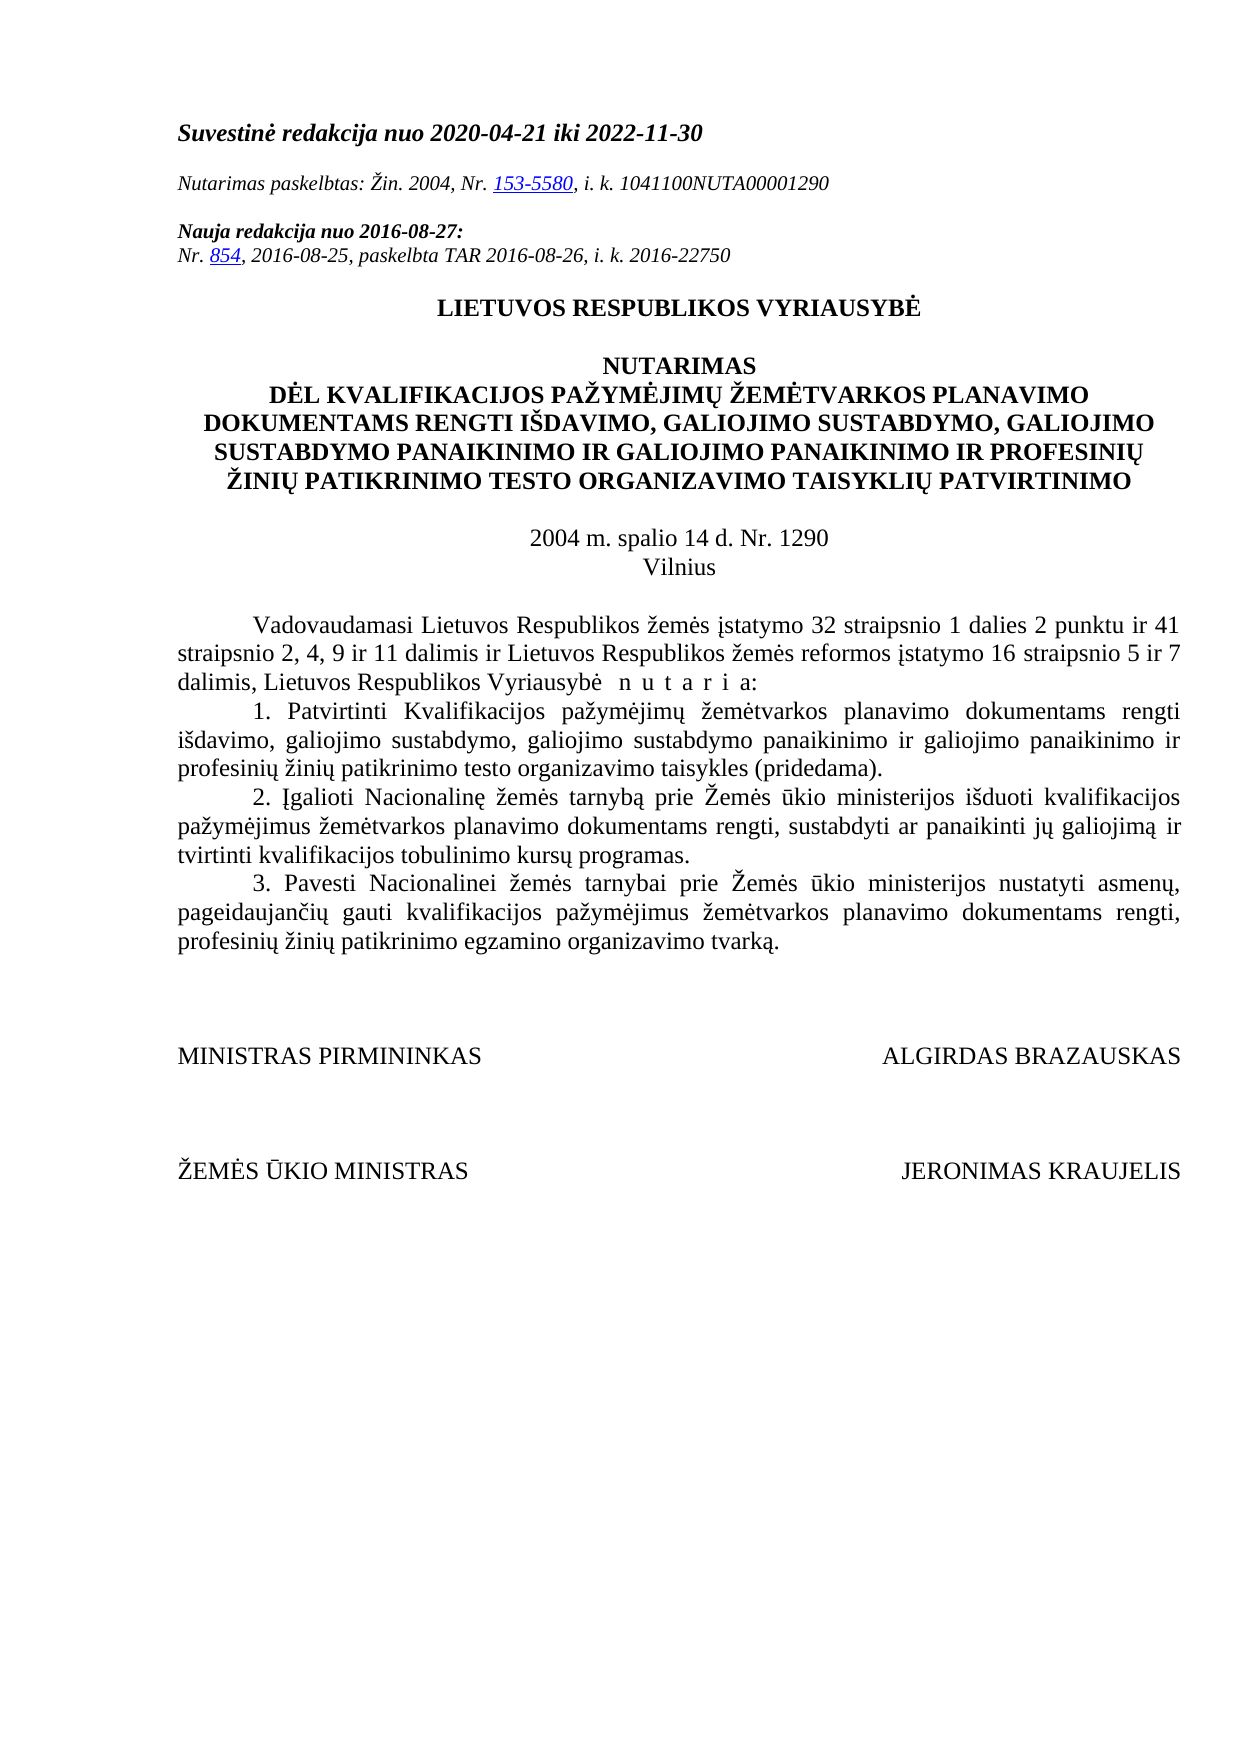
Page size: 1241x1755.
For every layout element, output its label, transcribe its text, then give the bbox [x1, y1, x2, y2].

text 2004 m. spalio 14 d. Nr. 1290 [177, 523, 1181, 552]
text Vadovaudamasi Lietuvos Respublikos žemės įstatymo 32 straipsnio 1 dalies 2 punktu ir 41 straipsnio 2, 4, 9 ir 11 dalimis ir Lietuvos Respublikos žemės reformos įstatymo 16 straipsnio 5 ir 7 dalimis, Lietuvos Respublikos Vyriausybė nutaria: [177, 610, 1181, 696]
text LIETUVOS RESPUBLIKOS VYRIAUSYBĖ [177, 293, 1181, 322]
text Nr. 854, 2016-08-25, paskelbta TAR 2016-08-26, i. k. 2016-22750 [177, 243, 1181, 267]
text NUTARIMAS [177, 351, 1181, 380]
text ŽEMĖS ŪKIO MINISTRAS JERONIMAS KRAUJELIS [177, 1156, 1181, 1185]
text 3. Pavesti Nacionalinei žemės tarnybai prie Žemės ūkio ministerijos nustatyti asmenų, pageidaujančių gauti kvalifikacijos pažymėjimus žemėtvarkos planavimo dokumentams rengti, profesinių žinių patikrinimo egzamino organizavimo tvarką. [177, 868, 1181, 955]
text Suvestinė redakcija nuo 2020-04-21 iki 2022-11-30 [177, 118, 1181, 147]
text DĖL KVALIFIKACIJOS PAŽYMĖJIMŲ ŽEMĖTVARKOS PLANAVIMO DOKUMENTAMS RENGTI IŠDAVIMO, GALIOJIMO SUSTABDYMO, GALIOJIMO SUSTABDYMO PANAIKINIMO IR GALIOJIMO PANAIKINIMO IR PROFESINIŲ ŽINIŲ PATIKRINIMO TESTO ORGANIZAVIMO TAISYKLIŲ PATVIRTINIMO [177, 380, 1181, 495]
text Vilnius [177, 552, 1181, 581]
text 2. Įgalioti Nacionalinę žemės tarnybą prie Žemės ūkio ministerijos išduoti kvalifikacijos pažymėjimus žemėtvarkos planavimo dokumentams rengti, sustabdyti ar panaikinti jų galiojimą ir tvirtinti kvalifikacijos tobulinimo kursų programas. [177, 782, 1181, 868]
text MINISTRAS PIRMININKAS ALGIRDAS BRAZAUSKAS [177, 1041, 1181, 1070]
text Nutarimas paskelbtas: Žin. 2004, Nr. 153-5580, i. k. 1041100NUTA00001290 [177, 171, 1181, 195]
text Nauja redakcija nuo 2016-08-27: [177, 219, 1181, 243]
text 1. Patvirtinti Kvalifikacijos pažymėjimų žemėtvarkos planavimo dokumentams rengti išdavimo, galiojimo sustabdymo, galiojimo sustabdymo panaikinimo ir galiojimo panaikinimo ir profesinių žinių patikrinimo testo organizavimo taisykles (pridedama). [177, 696, 1181, 782]
